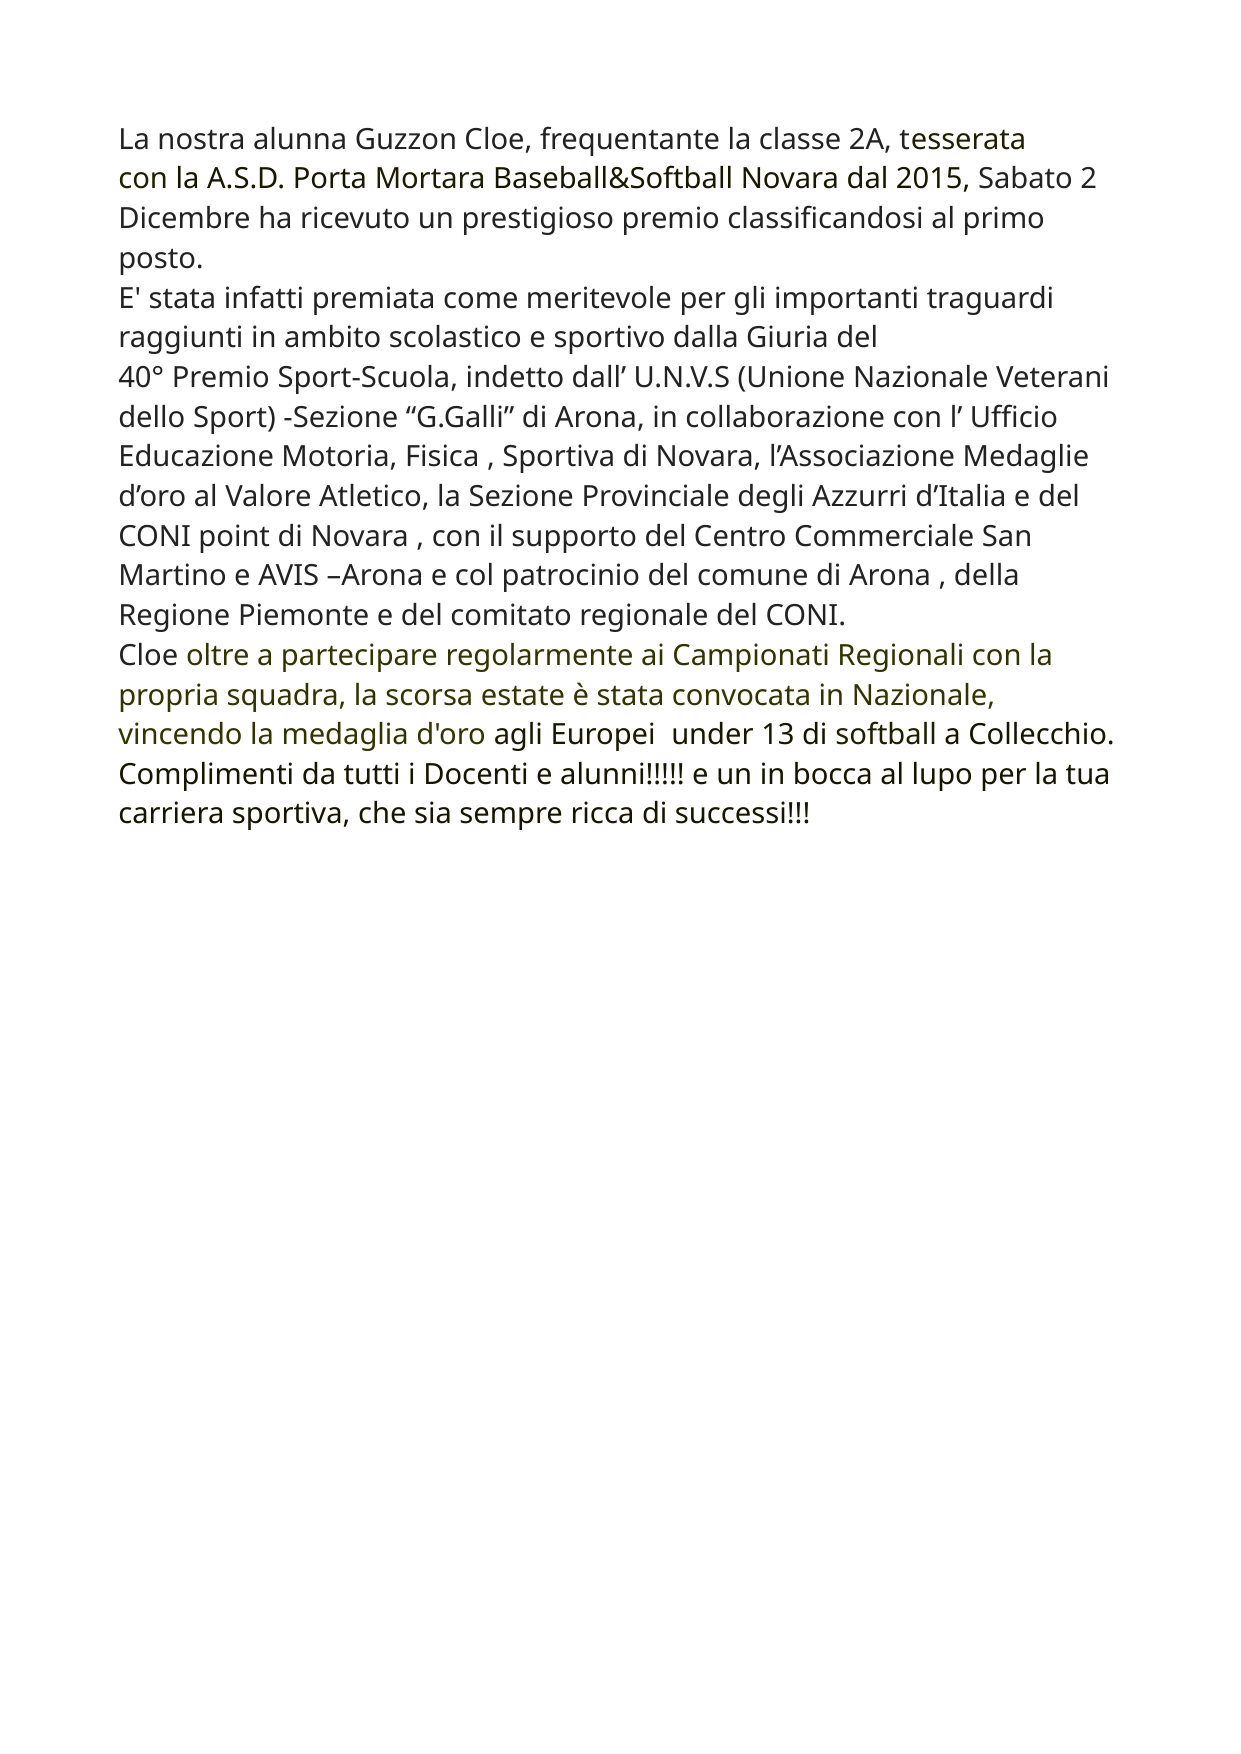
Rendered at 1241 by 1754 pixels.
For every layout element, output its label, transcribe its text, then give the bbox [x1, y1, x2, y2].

text Cloe oltre a partecipare regolarmente ai Campionati Regionali con la propria squadra, la scorsa estate è stata convocata in Nazionale, vincendo la medaglia d'oro agli Europei under 13 di softball a Collecchio. [118, 634, 1122, 753]
text La nostra alunna Guzzon Cloe, frequentante la classe 2A, tesserata con la A.S.D. Porta Mortara Baseball&Softball Novara dal 2015, Sabato 2 Dicembre ha ricevuto un prestigioso premio classificandosi al primo posto. [118, 118, 1122, 277]
text Complimenti da tutti i Docenti e alunni!!!!! e un in bocca al lupo per la tua carriera sportiva, che sia sempre ricca di successi!!! [118, 753, 1122, 832]
text E' stata infatti premiata come meritevole per gli importanti traguardi raggiunti in ambito scolastico e sportivo dalla Giuria del 40° Premio Sport-Scuola, indetto dall’ U.N.V.S (Unione Nazionale Veterani dello Sport) -Sezione “G.Galli” di Arona, in collaborazione con l’ Ufficio Educazione Motoria, Fisica , Sportiva di Novara, l’Associazione Medaglie d’oro al Valore Atletico, la Sezione Provinciale degli Azzurri d’Italia e del CONI point di Novara , con il supporto del Centro Commerciale San Martino e AVIS –Arona e col patrocinio del comune di Arona , della Regione Piemonte e del comitato regionale del CONI. [118, 277, 1122, 634]
